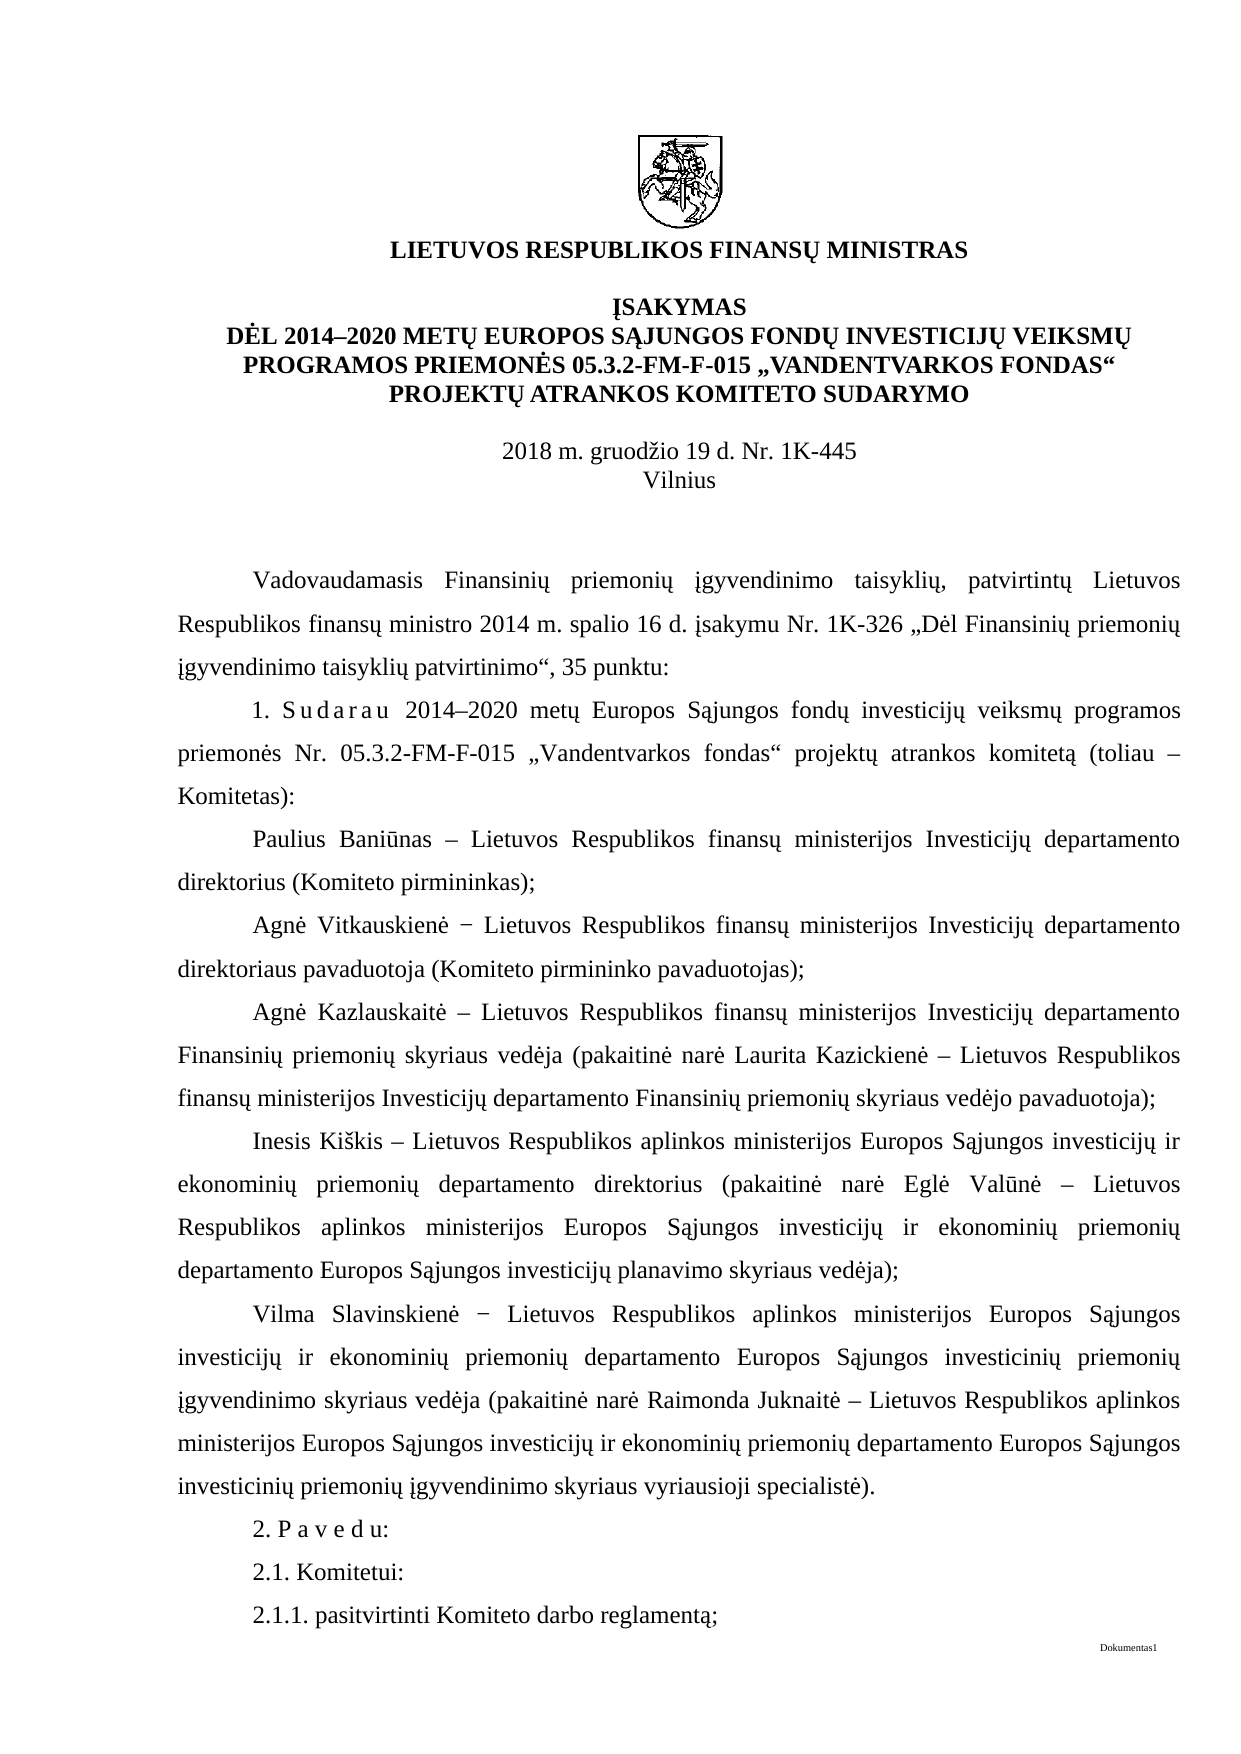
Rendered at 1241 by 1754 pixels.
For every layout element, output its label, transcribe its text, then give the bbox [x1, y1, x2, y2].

text Inesis Kiškis – Lietuvos Respublikos aplinkos ministerijos Europos Sąjungos investicijų ir ekonominių priemonių departamento direktorius (pakaitinė narė Eglė Valūnė – Lietuvos Respublikos aplinkos ministerijos Europos Sąjungos investicijų ir ekonominių priemonių departamento Europos Sąjungos investicijų planavimo skyriaus vedėja); [177, 1126, 1181, 1284]
text 1. Sudarau 2014–2020 metų Europos Sąjungos fondų investicijų veiksmų programos priemonės Nr. 05.3.2-FM-F-015 „Vandentvarkos fondas“ projektų atrankos komitetą (toliau – Komitetas): [177, 695, 1181, 810]
text LIETUVOS RESPUBLIKOS FINANSŲ MINISTRAS [177, 235, 1181, 264]
text Vilma Slavinskienė − Lietuvos Respublikos aplinkos ministerijos Europos Sąjungos investicijų ir ekonominių priemonių departamento Europos Sąjungos investicinių priemonių įgyvendinimo skyriaus vedėja (pakaitinė narė Raimonda Juknaitė – Lietuvos Respublikos aplinkos ministerijos Europos Sąjungos investicijų ir ekonominių priemonių departamento Europos Sąjungos investicinių priemonių įgyvendinimo skyriaus vyriausioji specialistė). [177, 1299, 1181, 1500]
text 2. P a v e d u: [177, 1514, 1181, 1543]
text 2.1.1. pasitvirtinti Komiteto darbo reglamentą; [177, 1601, 1181, 1629]
text Paulius Baniūnas – Lietuvos Respublikos finansų ministerijos Investicijų departamento direktorius (Komiteto pirmininkas); [177, 824, 1181, 896]
text Vilnius [177, 465, 1181, 494]
text ĮSAKYMAS [177, 292, 1181, 321]
text Agnė Vitkauskienė − Lietuvos Respublikos finansų ministerijos Investicijų departamento direktoriaus pavaduotoja (Komiteto pirmininko pavaduotojas); [177, 911, 1181, 982]
text Vadovaudamasis Finansinių priemonių įgyvendinimo taisyklių, patvirtintų Lietuvos Respublikos finansų ministro 2014 m. spalio 16 d. įsakymu Nr. 1K-326 „Dėl Finansinių priemonių įgyvendinimo taisyklių patvirtinimo“, 35 punktu: [177, 566, 1181, 681]
text DĖL 2014–2020 METŲ EUROPOS SĄJUNGOS FONDŲ INVESTICIJŲ VEIKSMŲ PROGRAMOS PRIEMONĖS 05.3.2-FM-F-015 „VANDENTVARKOS FONDAS“ PROJEKTŲ ATRANKOS KOMITETO sudarymo [177, 321, 1181, 407]
text 2018 m. gruodžio 19 d. Nr. 1K-445 [177, 436, 1181, 465]
text 2.1. Komitetui: [177, 1557, 1181, 1586]
text Agnė Kazlauskaitė – Lietuvos Respublikos finansų ministerijos Investicijų departamento Finansinių priemonių skyriaus vedėja (pakaitinė narė Laurita Kazickienė – Lietuvos Respublikos finansų ministerijos Investicijų departamento Finansinių priemonių skyriaus vedėjo pavaduotoja); [177, 997, 1181, 1112]
